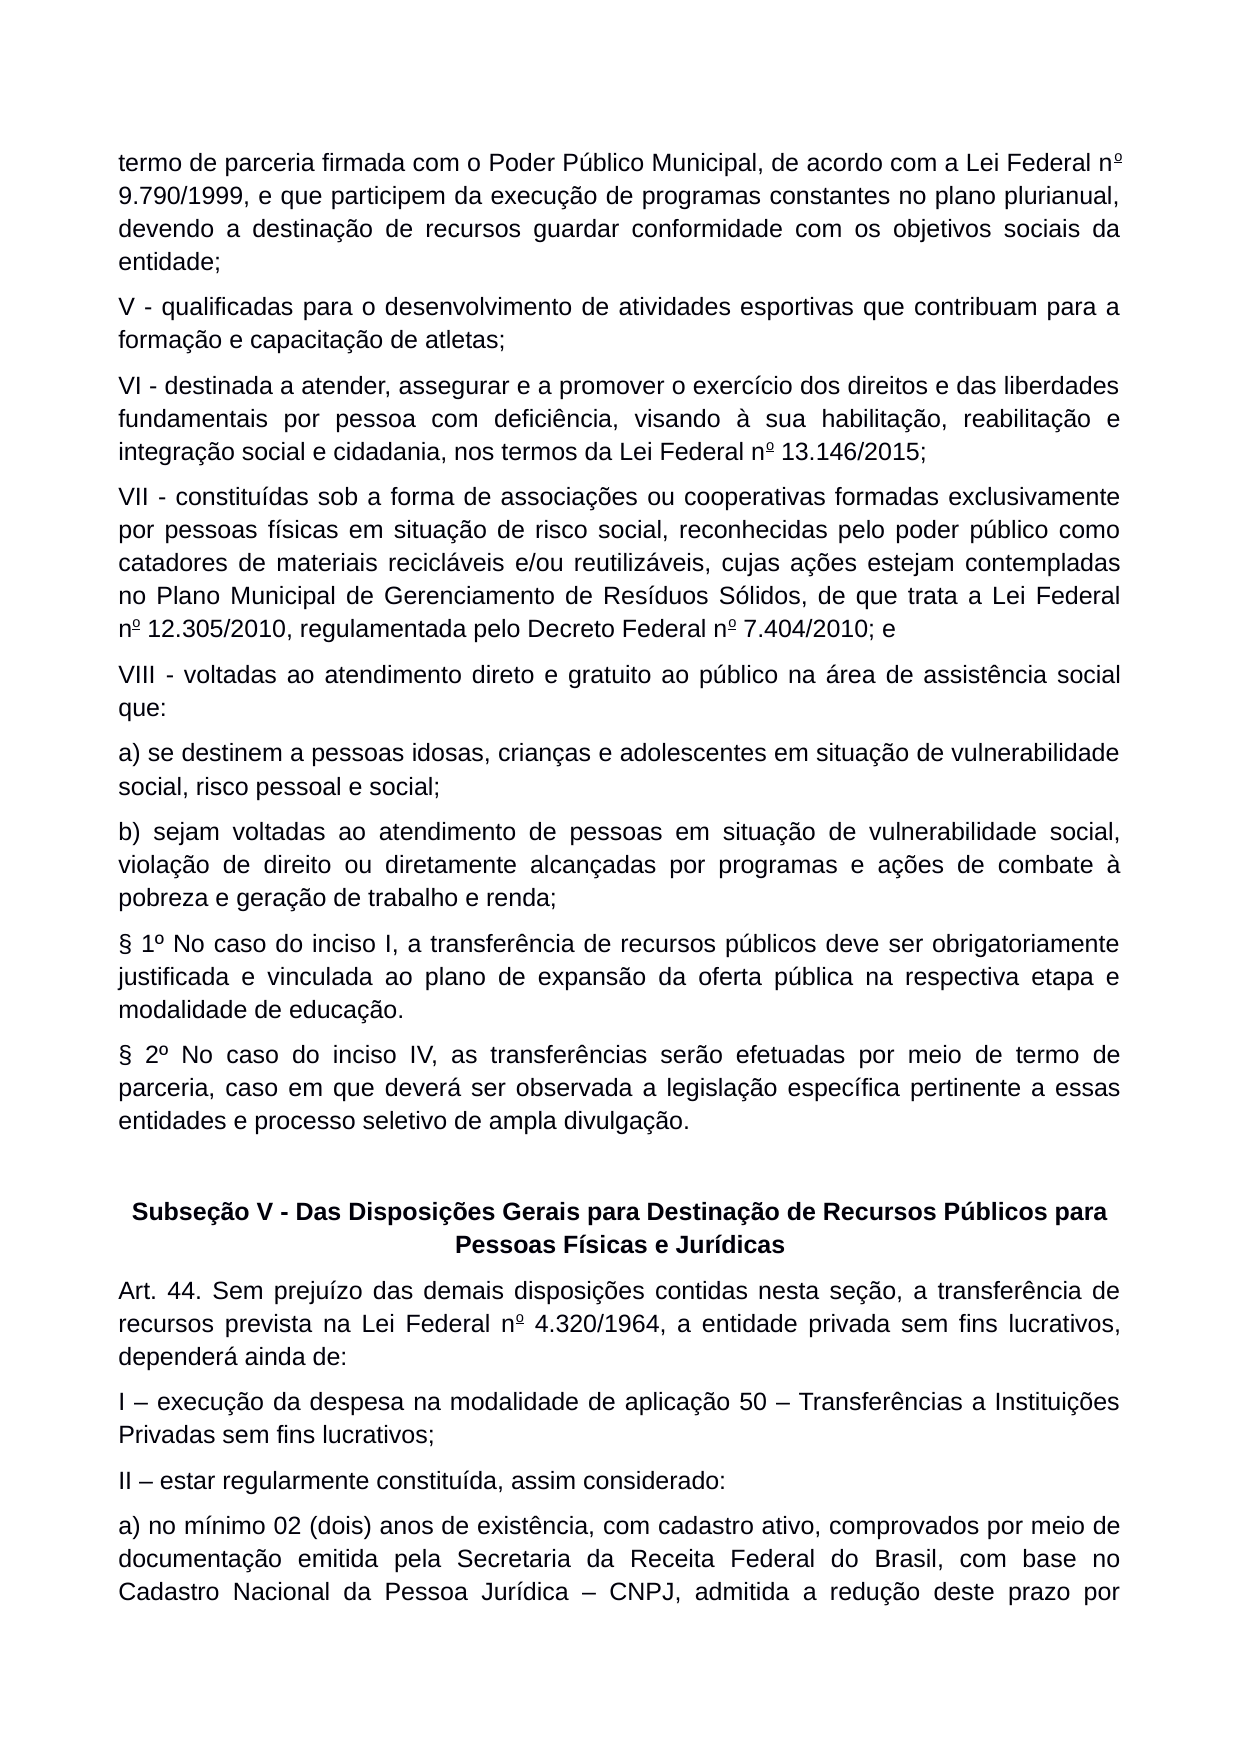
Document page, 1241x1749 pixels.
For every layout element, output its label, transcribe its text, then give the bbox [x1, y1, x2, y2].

text II – estar regularmente constituída, assim considerado: [118, 1466, 1122, 1494]
text VI - destinada a atender, assegurar e a promover o exercício dos direitos e das liberdades fundamentais por pessoa com deficiência, visando à sua habilitação, reabilitação e integração social e cidadania, nos termos da Lei Federal no 13.146/2015; [118, 371, 1122, 466]
text VII - constituídas sob a forma de associações ou cooperativas formadas exclusivamente por pessoas físicas em situação de risco social, reconhecidas pelo poder público como catadores de materiais recicláveis e/ou reutilizáveis, cujas ações estejam contempladas no Plano Municipal de Gerenciamento de Resíduos Sólidos, de que trata a Lei Federal no 12.305/2010, regulamentada pelo Decreto Federal no 7.404/2010; e [118, 482, 1122, 643]
text I – execução da despesa na modalidade de aplicação 50 – Transferências a Instituições Privadas sem fins lucrativos; [118, 1387, 1122, 1449]
text VIII - voltadas ao atendimento direto e gratuito ao público na área de assistência social que: [118, 660, 1122, 722]
text Subseção V - Das Disposições Gerais para Destinação de Recursos Públicos para Pessoas Físicas e Jurídicas [118, 1197, 1122, 1259]
text b) sejam voltadas ao atendimento de pessoas em situação de vulnerabilidade social, violação de direito ou diretamente alcançadas por programas e ações de combate à pobreza e geração de trabalho e renda; [118, 817, 1122, 912]
text a) se destinem a pessoas idosas, crianças e adolescentes em situação de vulnerabilidade social, risco pessoal e social; [118, 738, 1122, 800]
text § 1º No caso do inciso I, a transferência de recursos públicos deve ser obrigatoriamente justificada e vinculada ao plano de expansão da oferta pública na respectiva etapa e modalidade de educação. [118, 928, 1122, 1023]
text § 2º No caso do inciso IV, as transferências serão efetuadas por meio de termo de parceria, caso em que deverá ser observada a legislação específica pertinente a essas entidades e processo seletivo de ampla divulgação. [118, 1040, 1122, 1135]
text a) no mínimo 02 (dois) anos de existência, com cadastro ativo, comprovados por meio de documentação emitida pela Secretaria da Receita Federal do Brasil, com base no Cadastro Nacional da Pessoa Jurídica – CNPJ, admitida a redução deste prazo por [118, 1511, 1122, 1606]
text Art. 44. Sem prejuízo das demais disposições contidas nesta seção, a transferência de recursos prevista na Lei Federal no 4.320/1964, a entidade privada sem fins lucrativos, dependerá ainda de: [118, 1276, 1122, 1371]
text V - qualificadas para o desenvolvimento de atividades esportivas que contribuam para a formação e capacitação de atletas; [118, 292, 1122, 354]
text termo de parceria firmada com o Poder Público Municipal, de acordo com a Lei Federal no 9.790/1999, e que participem da execução de programas constantes no plano plurianual, devendo a destinação de recursos guardar conformidade com os objetivos sociais da entidade; [118, 148, 1122, 275]
